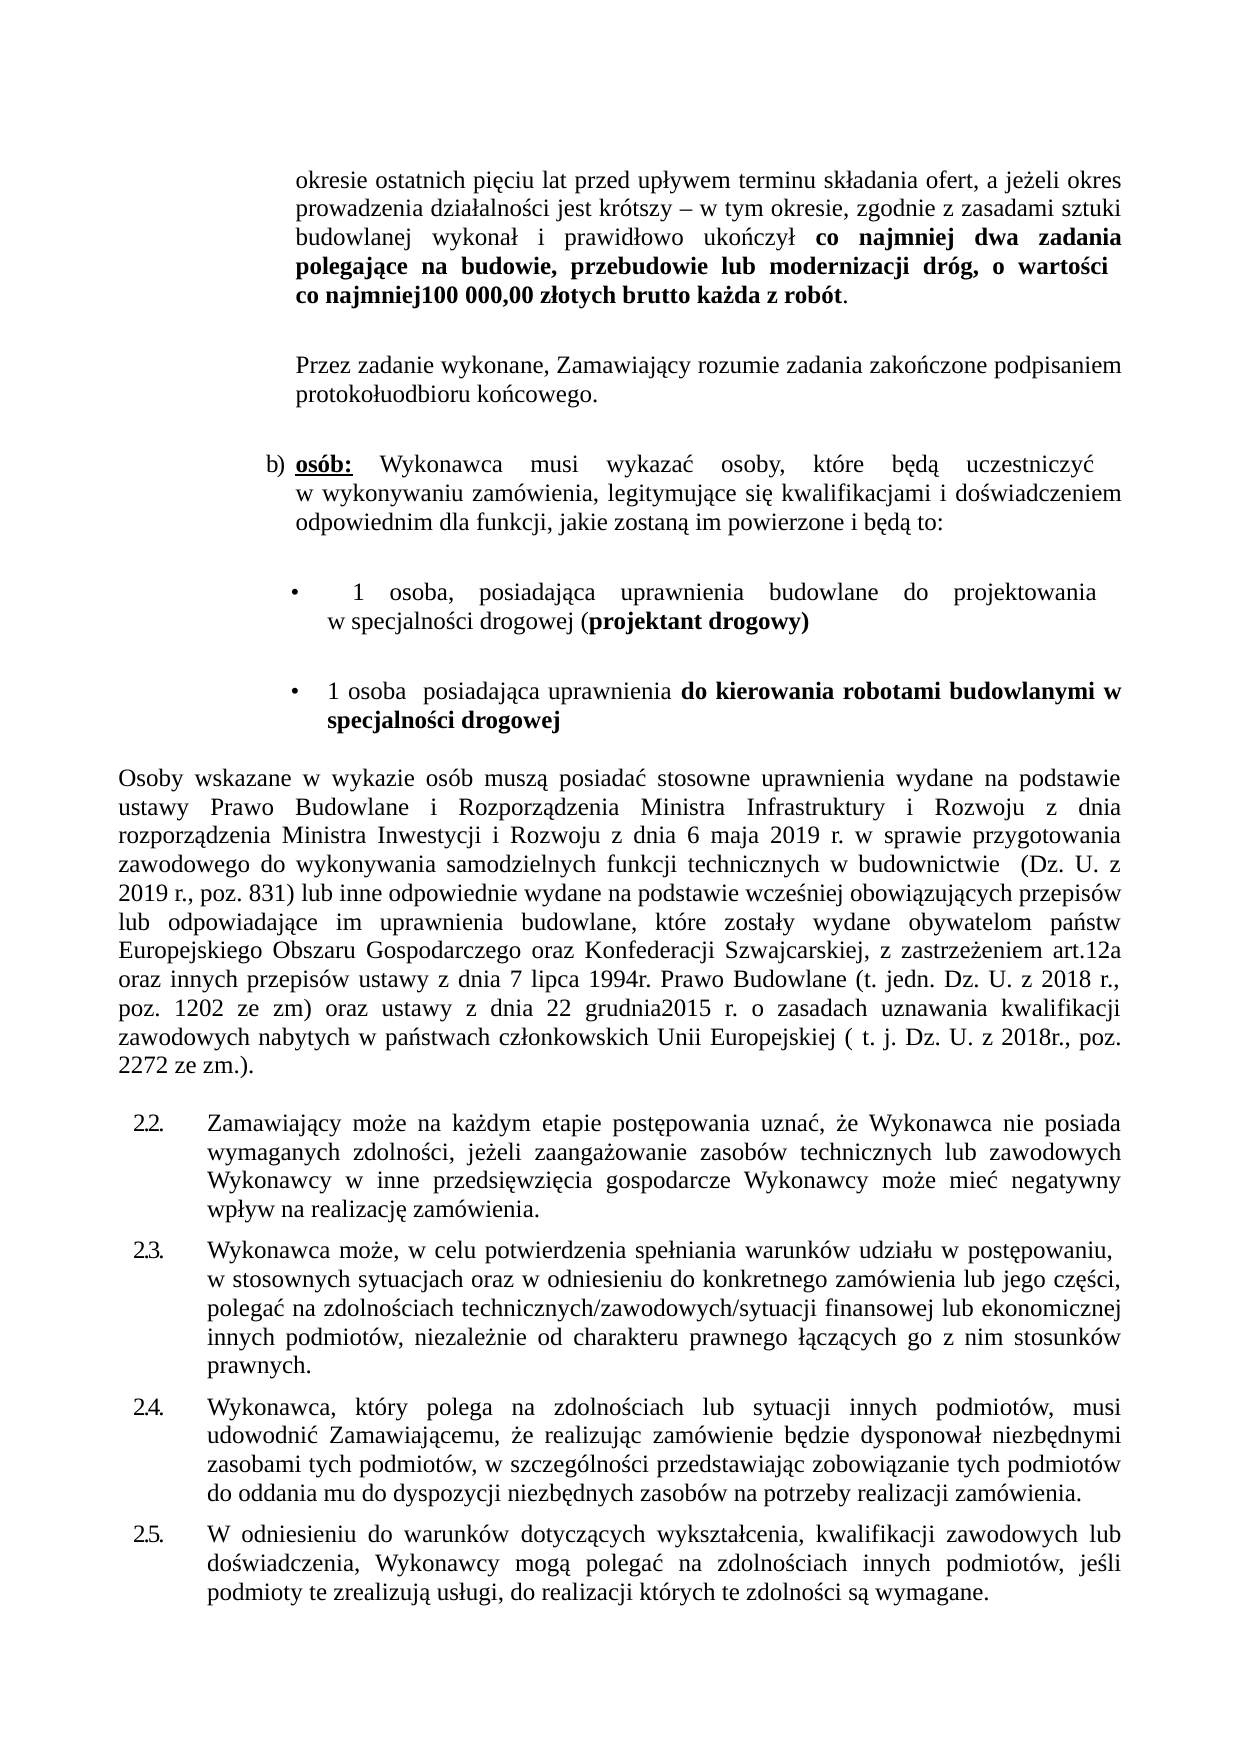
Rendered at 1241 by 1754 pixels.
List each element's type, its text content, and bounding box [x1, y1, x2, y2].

list 1 osoba, posiadająca uprawnienia budowlane do projektowania w specjalności drogowej (projektant drogowy) [290, 577, 1122, 635]
text Osoby wskazane w wykazie osób muszą posiadać stosowne uprawnienia wydane na podstawie ustawy Prawo Budowlane i Rozporządzenia Ministra Infrastruktury i Rozwoju z dnia rozporządzenia Ministra Inwestycji i Rozwoju z dnia 6 maja 2019 r. w sprawie przygotowania zawodowego do wykonywania samodzielnych funkcji technicznych w budownictwie (Dz. U. z 2019 r., poz. 831) lub inne odpowiednie wydane na podstawie wcześniej obowiązujących przepisów lub odpowiadające im uprawnienia budowlane, które zostały wydane obywatelom państw Europejskiego Obszaru Gospodarczego oraz Konfederacji Szwajcarskiej, z zastrzeżeniem art.12a oraz innych przepisów ustawy z dnia 7 lipca 1994r. Prawo Budowlane (t. jedn. Dz. U. z 2018 r., poz. 1202 ze zm) oraz ustawy z dnia 22 grudnia2015 r. o zasadach uznawania kwalifikacji zawodowych nabytych w państwach członkowskich Unii Europejskiej ( t. j. Dz. U. z 2018r., poz. 2272 ze zm.). [118, 763, 1122, 1079]
list 1 osoba posiadająca uprawnienia do kierowania robotami budowlanymi w specjalności drogowej [290, 676, 1122, 734]
list okresie ostatnich pięciu lat przed upływem terminu składania ofert, a jeżeli okres prowadzenia działalności jest krótszy – w tym okresie, zgodnie z zasadami sztuki budowlanej wykonał i prawidłowo ukończył co najmniej dwa zadania polegające na budowie, przebudowie lub modernizacji dróg, o wartości co najmniej100 000,00 złotych brutto każda z robót. [266, 165, 1122, 308]
list Zamawiający może na każdym etapie postępowania uznać, że Wykonawca nie posiada wymaganych zdolności, jeżeli zaangażowanie zasobów technicznych lub zawodowych Wykonawcy w inne przedsięwzięcia gospodarcze Wykonawcy może mieć negatywny wpływ na realizację zamówienia. [133, 1108, 1122, 1223]
list Przez zadanie wykonane, Zamawiający rozumie zadania zakończone podpisaniem protokołuodbioru końcowego. [295, 350, 1122, 408]
list Wykonawca, który polega na zdolnościach lub sytuacji innych podmiotów, musi udowodnić Zamawiającemu, że realizując zamówienie będzie dysponował niezbędnymi zasobami tych podmiotów, w szczególności przedstawiając zobowiązanie tych podmiotów do oddania mu do dyspozycji niezbędnych zasobów na potrzeby realizacji zamówienia. [133, 1392, 1122, 1507]
list W odniesieniu do warunków dotyczących wykształcenia, kwalifikacji zawodowych lub doświadczenia, Wykonawcy mogą polegać na zdolnościach innych podmiotów, jeśli podmioty te zrealizują usługi, do realizacji których te zdolności są wymagane. [133, 1519, 1122, 1606]
list Wykonawca może, w celu potwierdzenia spełniania warunków udziału w postępowaniu, w stosownych sytuacjach oraz w odniesieniu do konkretnego zamówienia lub jego części, polegać na zdolnościach technicznych/zawodowych/sytuacji finansowej lub ekonomicznej innych podmiotów, niezależnie od charakteru prawnego łączących go z nim stosunków prawnych. [133, 1236, 1122, 1379]
list osób: Wykonawca musi wykazać osoby, które będą uczestniczyć w wykonywaniu zamówienia, legitymujące się kwalifikacjami i doświadczeniem odpowiednim dla funkcji, jakie zostaną im powierzone i będą to: [266, 449, 1122, 536]
